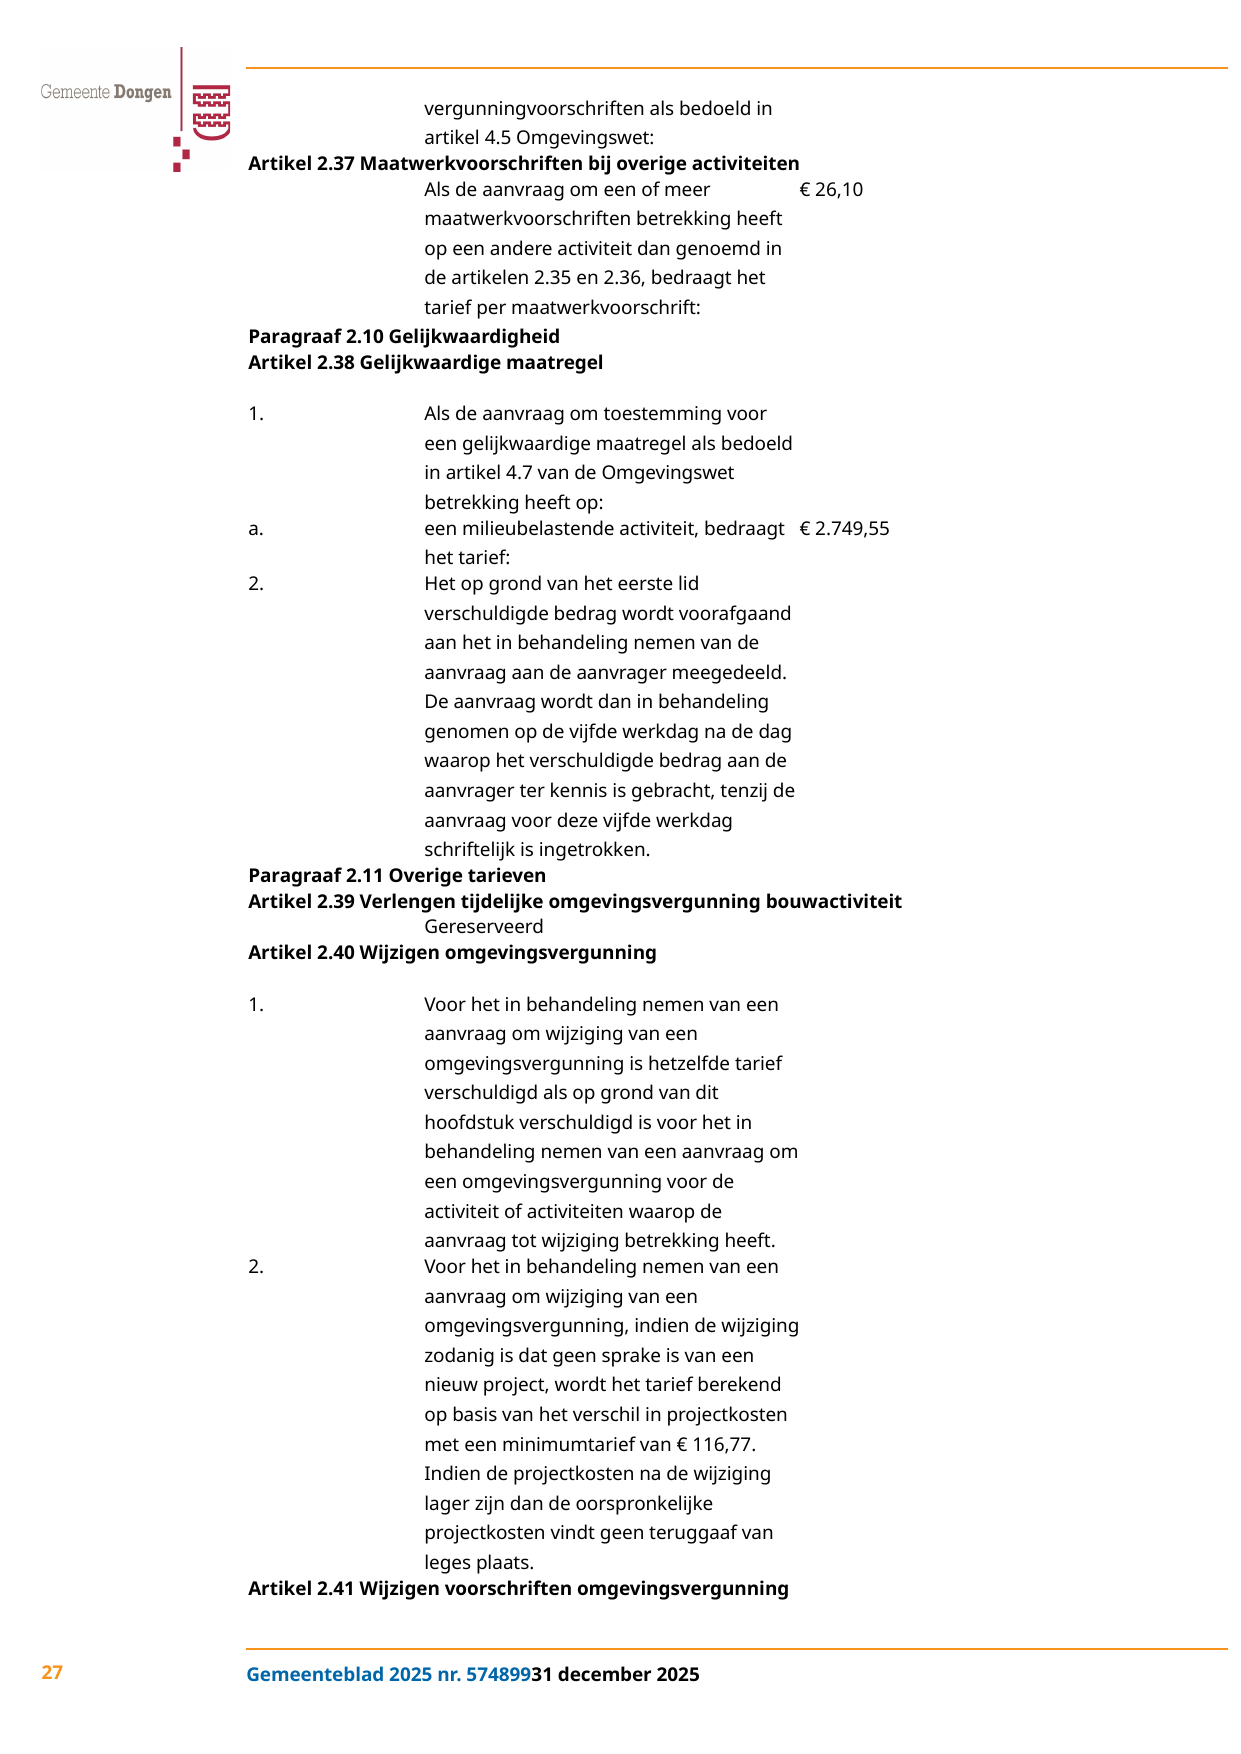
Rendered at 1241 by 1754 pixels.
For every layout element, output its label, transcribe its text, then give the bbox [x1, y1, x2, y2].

table_cell [975, 375, 1152, 400]
table_cell [248, 965, 424, 991]
table_cell [799, 95, 975, 150]
table_cell Als de aanvraag om toestemming voor een gelijkwaardige maatregel als bedoeld in artikel 4.7 van de Omgevingswet betrekking heeft op: [424, 400, 799, 515]
table_cell [975, 991, 1152, 1253]
table_cell [799, 914, 975, 939]
table_cell 2. [248, 1253, 424, 1575]
table_cell Artikel 2.38 Gelijkwaardige maatregel [248, 349, 975, 375]
table_cell [248, 375, 424, 400]
table_cell [248, 176, 424, 320]
table_cell € 26,10 [799, 176, 975, 320]
table_cell [424, 375, 799, 400]
table_cell Voor het in behandeling nemen van een aanvraag om wijziging van een omgevingsvergunning, indien de wijziging zodanig is dat geen sprake is van een nieuw project, wordt het tarief berekend op basis van het verschil in projectkosten met een minimumtarief van € 116,77. Indien de projectkosten na de wijziging lager zijn dan de oorspronkelijke projectkosten vindt geen teruggaaf van leges plaats. [424, 1253, 799, 1575]
table_cell [799, 400, 975, 515]
table_cell Artikel 2.41 Wijzigen voorschriften omgevingsvergunning [248, 1575, 975, 1601]
table_header Paragraaf 2.10 Gelijkwaardigheid [248, 323, 1152, 349]
table_cell een milieubelastende activiteit, bedraagt het tarief: [424, 515, 799, 570]
table_cell [975, 914, 1152, 939]
picture [41, 47, 231, 172]
table_cell Artikel 2.40 Wijzigen omgevingsvergunning [248, 939, 975, 965]
table_cell a. [248, 515, 424, 570]
table_cell [975, 515, 1152, 570]
table_cell [424, 965, 799, 991]
table_cell Gereserveerd [424, 914, 799, 939]
table_cell [248, 914, 424, 939]
table_cell [975, 400, 1152, 515]
table_cell 2. [248, 570, 424, 862]
table_cell [975, 176, 1152, 320]
table_cell 1. [248, 400, 424, 515]
table_cell [975, 1253, 1152, 1575]
table_cell [975, 570, 1152, 862]
table_cell [799, 1253, 975, 1575]
table_cell Als de aanvraag om een of meer maatwerkvoorschriften betrekking heeft op een andere activiteit dan genoemd in de artikelen 2.35 en 2.36, bedraagt het tarief per maatwerkvoorschrift: [424, 176, 799, 320]
table_cell [799, 375, 975, 400]
table_cell [799, 991, 975, 1253]
table_cell Artikel 2.39 Verlengen tijdelijke omgevingsvergunning bouwactiviteit [248, 888, 975, 914]
table_cell vergunningvoorschriften als bedoeld in artikel 4.5 Omgevingswet: [424, 95, 799, 150]
table_cell [975, 965, 1152, 991]
table_cell [799, 965, 975, 991]
table_cell Het op grond van het eerste lid verschuldigde bedrag wordt voorafgaand aan het in behandeling nemen van de aanvraag aan de aanvrager meegedeeld. De aanvraag wordt dan in behandeling genomen op de vijfde werkdag na de dag waarop het verschuldigde bedrag aan de aanvrager ter kennis is gebracht, tenzij de aanvraag voor deze vijfde werkdag schriftelijk is ingetrokken. [424, 570, 799, 862]
table_cell Paragraaf 2.11 Overige tarieven [248, 862, 1152, 888]
table_cell Artikel 2.37 Maatwerkvoorschriften bij overige activiteiten [248, 150, 975, 176]
table_cell [248, 95, 424, 150]
table_cell [799, 570, 975, 862]
table_cell [975, 95, 1152, 150]
table_cell € 2.749,55 [799, 515, 975, 570]
table_cell Voor het in behandeling nemen van een aanvraag om wijziging van een omgevingsvergunning is hetzelfde tarief verschuldigd als op grond van dit hoofdstuk verschuldigd is voor het in behandeling nemen van een aanvraag om een omgevingsvergunning voor de activiteit of activiteiten waarop de aanvraag tot wijziging betrekking heeft. [424, 991, 799, 1253]
table_cell 1. [248, 991, 424, 1253]
